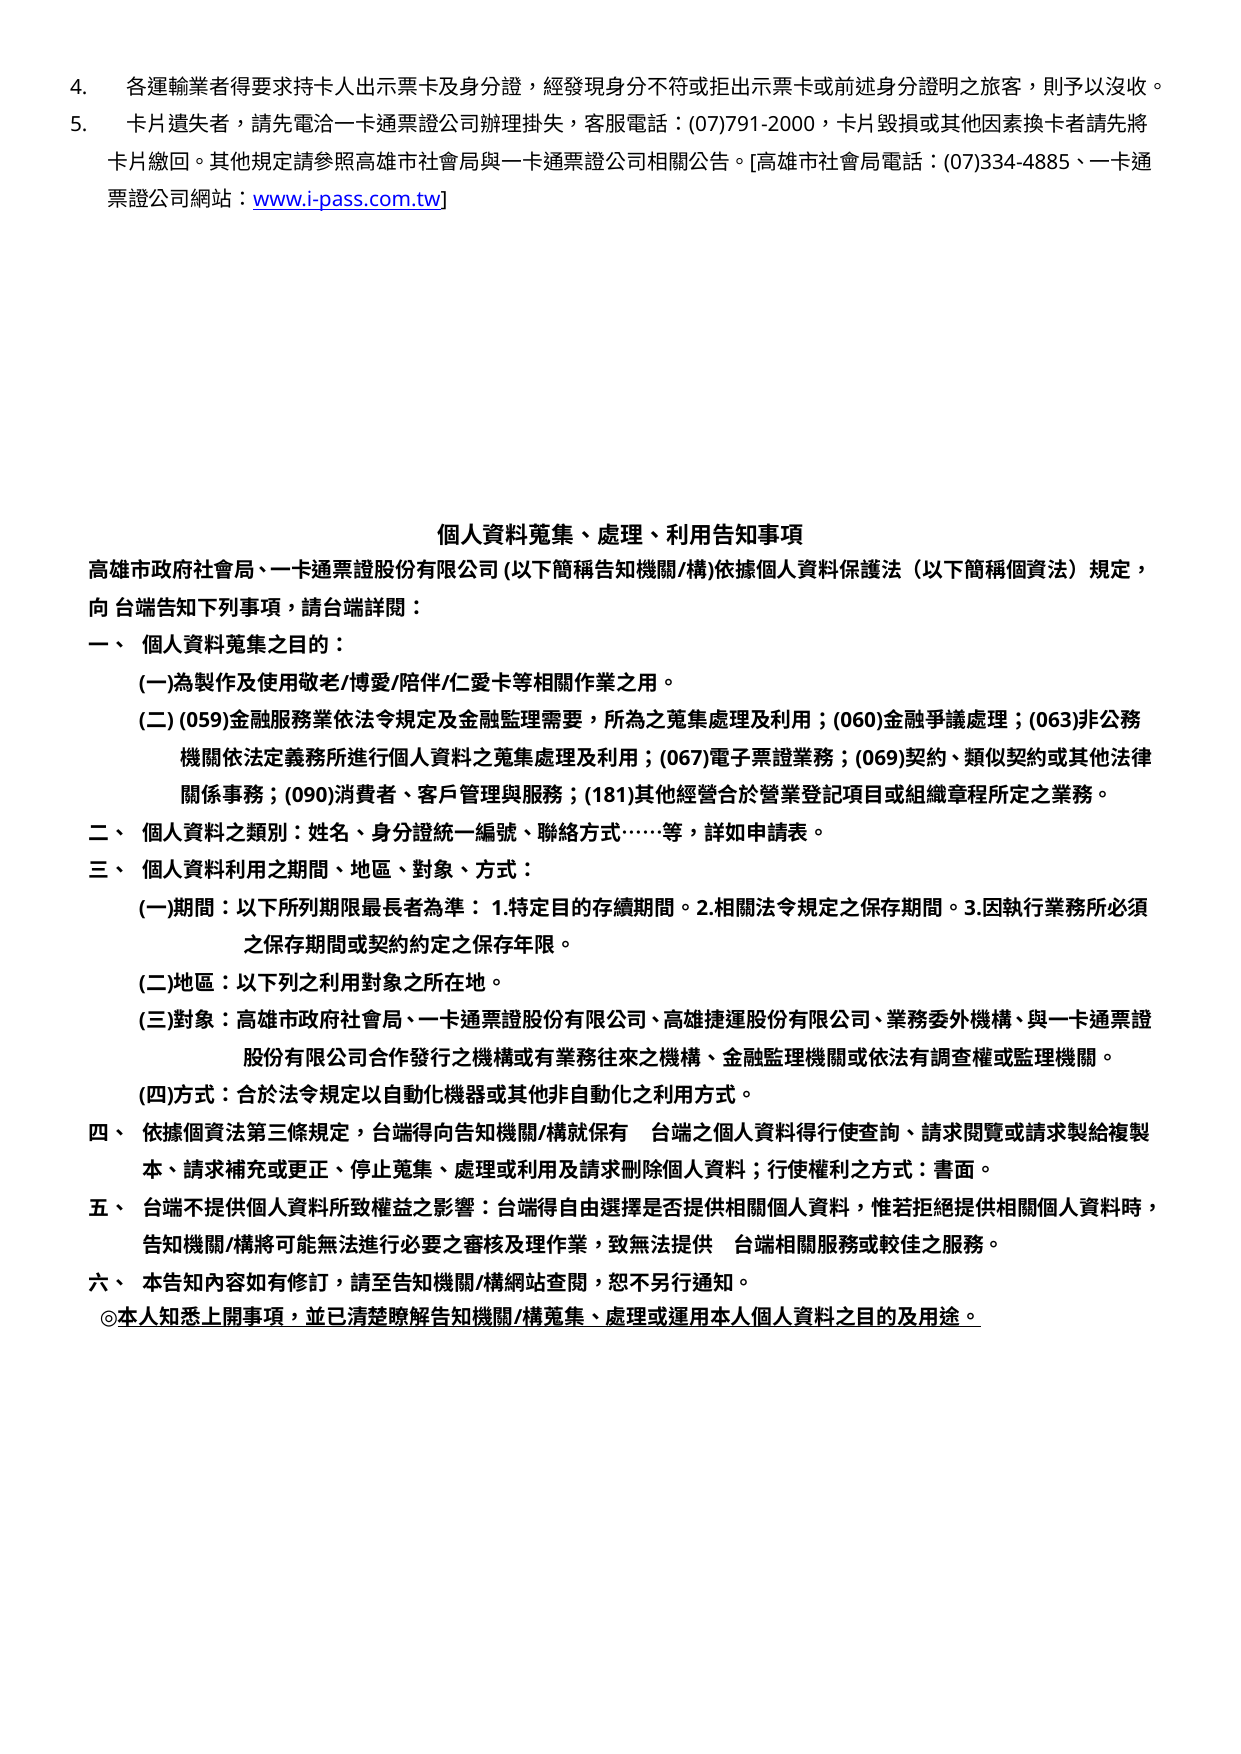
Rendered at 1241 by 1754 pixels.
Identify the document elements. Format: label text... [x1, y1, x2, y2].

list 各運輸業者得要求持卡人出示票卡及身分證，經發現身分不符或拒出示票卡或前述身分證明之旅客，則予以沒收。 [70, 67, 1152, 104]
list 個人資料利用之期間、地區、對象、方式： [89, 850, 1152, 887]
text (一)為製作及使用敬老/博愛/陪伴/仁愛卡等相關作業之用。 [139, 662, 1152, 700]
text (二) (059)金融服務業依法令規定及金融監理需要，所為之蒐集處理及利用；(060)金融爭議處理；(063)非公務機關依法定義務所進行個人資料之蒐集處理及利用；(067)電子票證業務；(069)契約、類似契約或其他法律關係事務；(090)消費者、客戶管理與服務；(181)其他經營合於營業登記項目或組織章程所定之業務。 [139, 700, 1152, 812]
list 卡片遺失者，請先電洽一卡通票證公司辦理掛失，客服電話：(07)791-2000，卡片毀損或其他因素換卡者請先將卡片繳回。其他規定請參照高雄市社會局與一卡通票證公司相關公告。[高雄市社會局電話：(07)334-4885、一卡通票證公司網站：www.i-pass.com.tw] [70, 104, 1152, 217]
list 本告知內容如有修訂，請至告知機關/構網站查閱，恕不另行通知。 [89, 1262, 1152, 1300]
list 個人資料蒐集之目的： [89, 625, 1152, 662]
text (二)地區：以下列之利用對象之所在地。 [139, 962, 1152, 1000]
list 依據個資法第三條規定，台端得向告知機關/構就保有 台端之個人資料得行使查詢、請求閱覽或請求製給複製本、請求補充或更正、停止蒐集、處理或利用及請求刪除個人資料；行使權利之方式：書面。 [89, 1112, 1152, 1187]
list 個人資料之類別：姓名、身分證統一編號、聯絡方式……等，詳如申請表。 [89, 812, 1152, 850]
text (三)對象：高雄市政府社會局、一卡通票證股份有限公司、高雄捷運股份有限公司、業務委外機構、與一卡通票證股份有限公司合作發行之機構或有業務往來之機構、金融監理機關或依法有調查權或監理機關。 [139, 1000, 1152, 1075]
text (一)期間：以下所列期限最長者為準： 1.特定目的存續期間。2.相關法令規定之保存期間。3.因執行業務所必須之保存期間或契約約定之保存年限。 [139, 887, 1152, 962]
text ◎本人知悉上開事項，並已清楚瞭解告知機關/構蒐集、處理或運用本人個人資料之目的及用途。 [89, 1300, 1152, 1330]
text 個人資料蒐集、處理、利用告知事項 [89, 517, 1152, 550]
text (四)方式：合於法令規定以自動化機器或其他非自動化之利用方式。 [139, 1075, 1152, 1112]
text 高雄市政府社會局、一卡通票證股份有限公司 (以下簡稱告知機關/構)依據個人資料保護法（以下簡稱個資法）規定，向 台端告知下列事項，請台端詳閱： [89, 550, 1152, 625]
list 台端不提供個人資料所致權益之影響：台端得自由選擇是否提供相關個人資料，惟若拒絕提供相關個人資料時，告知機關/構將可能無法進行必要之審核及理作業，致無法提供 台端相關服務或較佳之服務。 [89, 1187, 1152, 1262]
